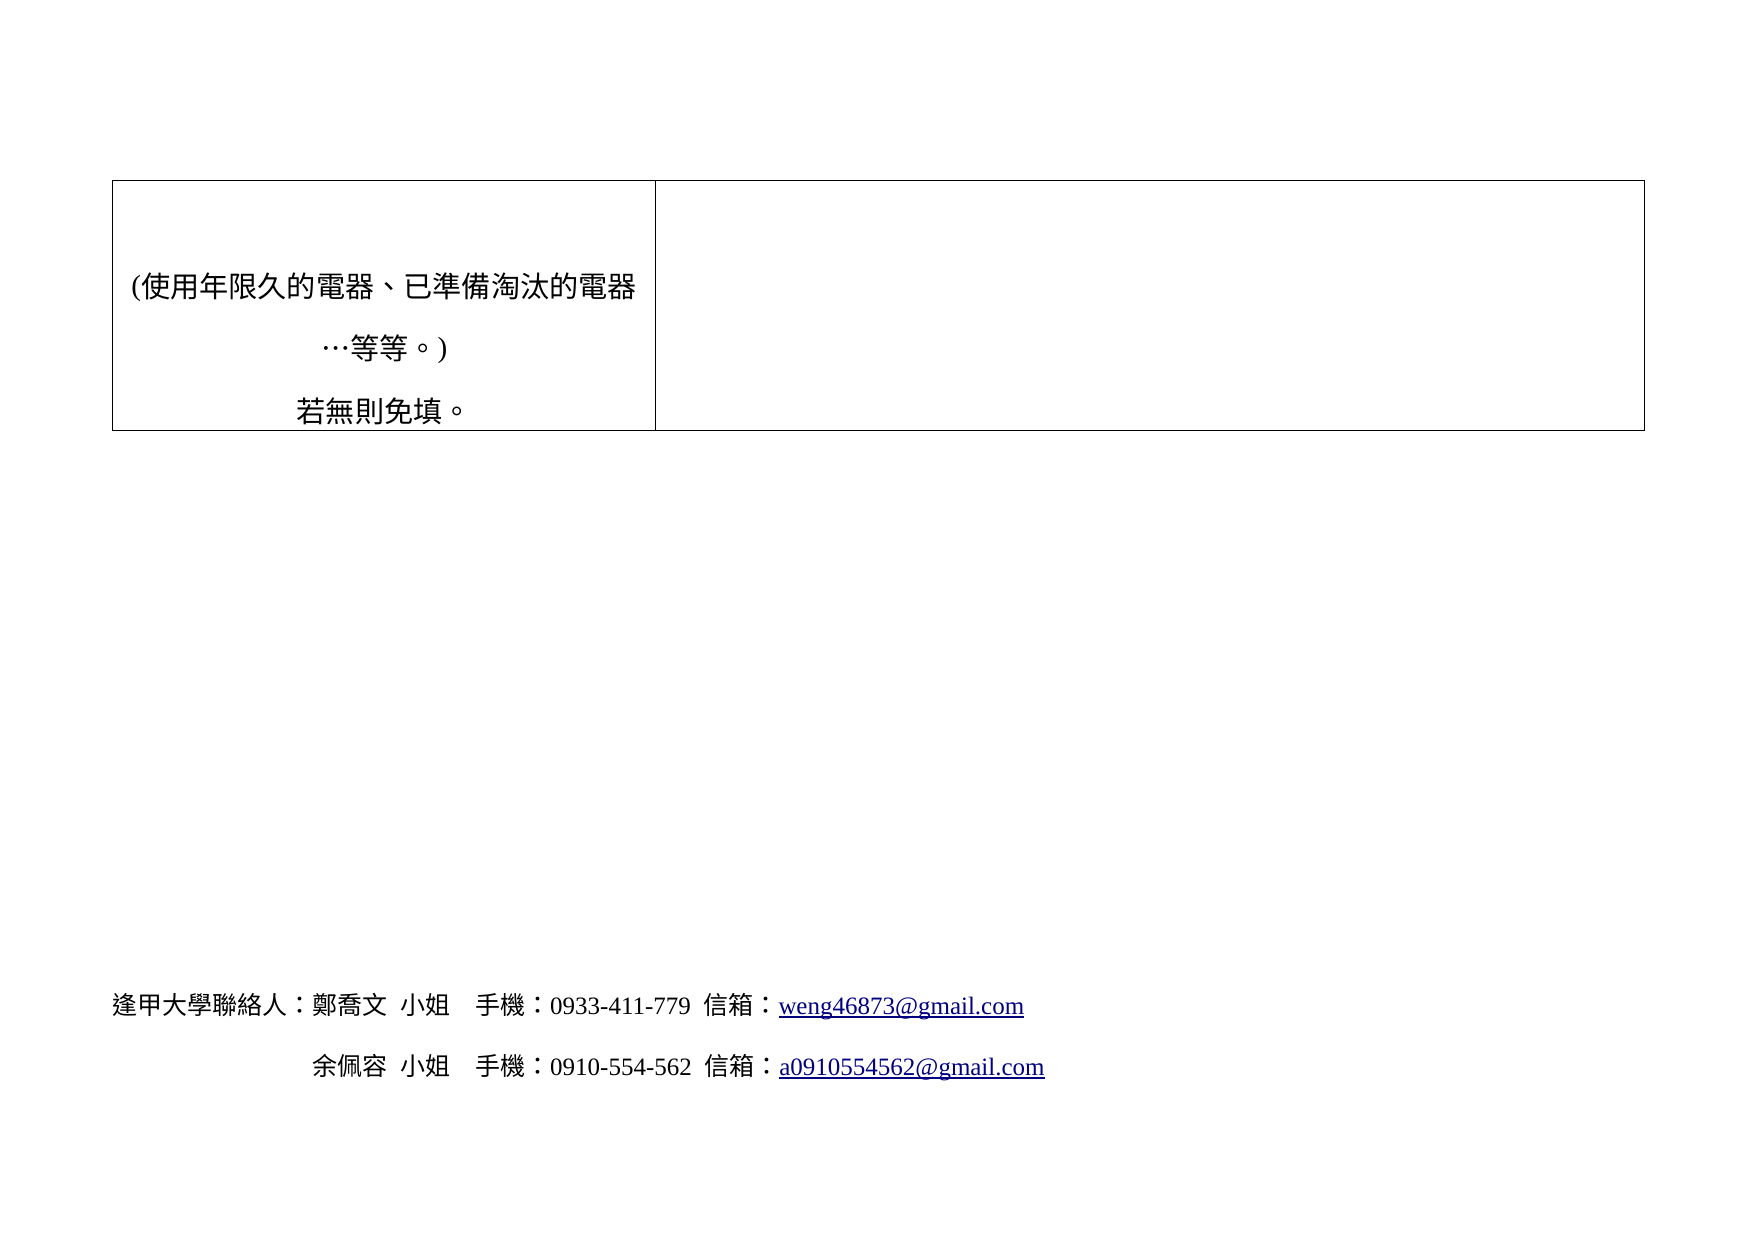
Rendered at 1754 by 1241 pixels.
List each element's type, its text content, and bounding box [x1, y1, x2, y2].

table_cell (使用年限久的電器、已準備淘汰的電器…等等。) 若無則免填。 [113, 181, 655, 430]
table_cell [656, 181, 1644, 430]
